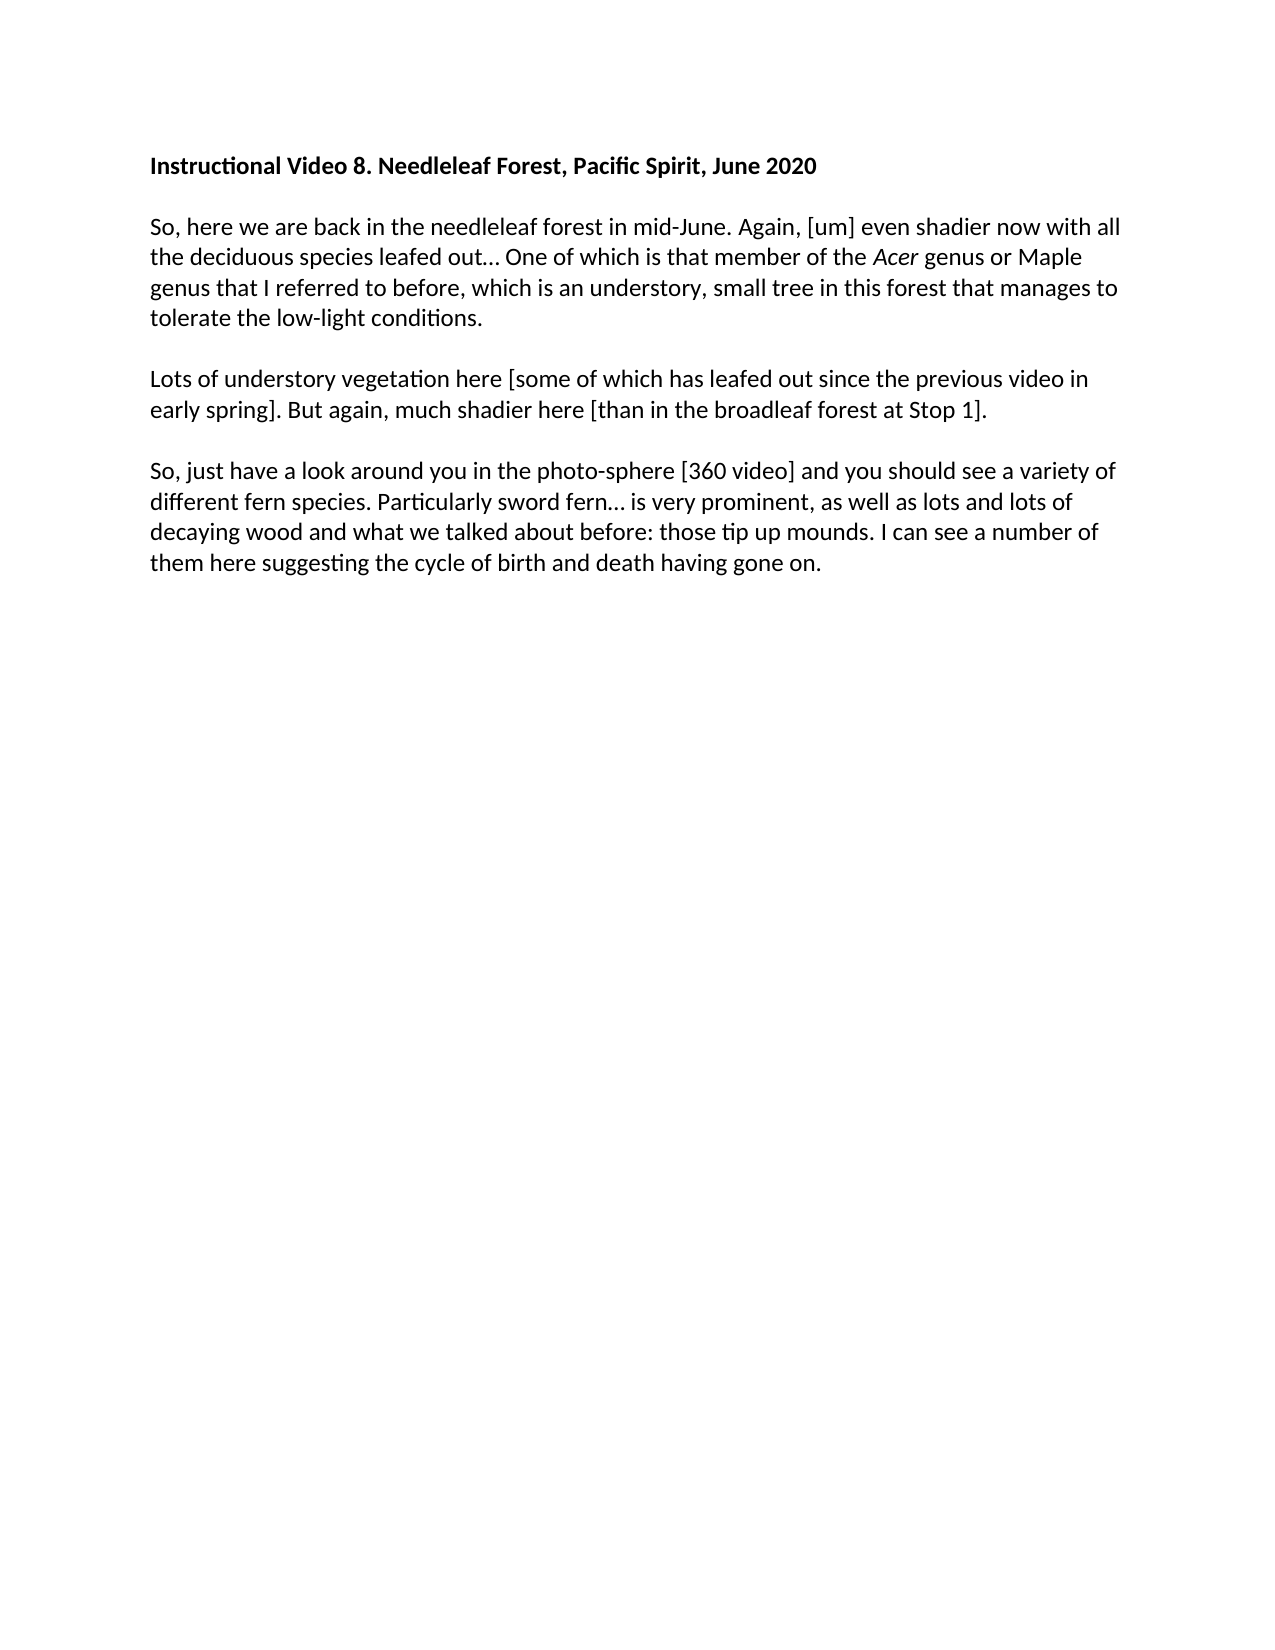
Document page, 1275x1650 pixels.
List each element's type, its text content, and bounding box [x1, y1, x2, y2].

text So, here we are back in the needleleaf forest in mid-June. Again, [um] even shadier now with all the deciduous species leafed out… One of which is that member of the Acer genus or Maple genus that I referred to before, which is an understory, small tree in this forest that manages to tolerate the low-light conditions. [150, 211, 1125, 333]
text So, just have a look around you in the photo-sphere [360 video] and you should see a variety of different fern species. Particularly sword fern… is very prominent, as well as lots and lots of decaying wood and what we talked about before: those tip up mounds. I can see a number of them here suggesting the cycle of birth and death having gone on. [150, 455, 1125, 577]
text Lots of understory vegetation here [some of which has leafed out since the previous video in early spring]. But again, much shadier here [than in the broadleaf forest at Stop 1]. [150, 364, 1125, 425]
text Instructional Video 8. Needleleaf Forest, Pacific Spirit, June 2020 [150, 150, 1125, 181]
